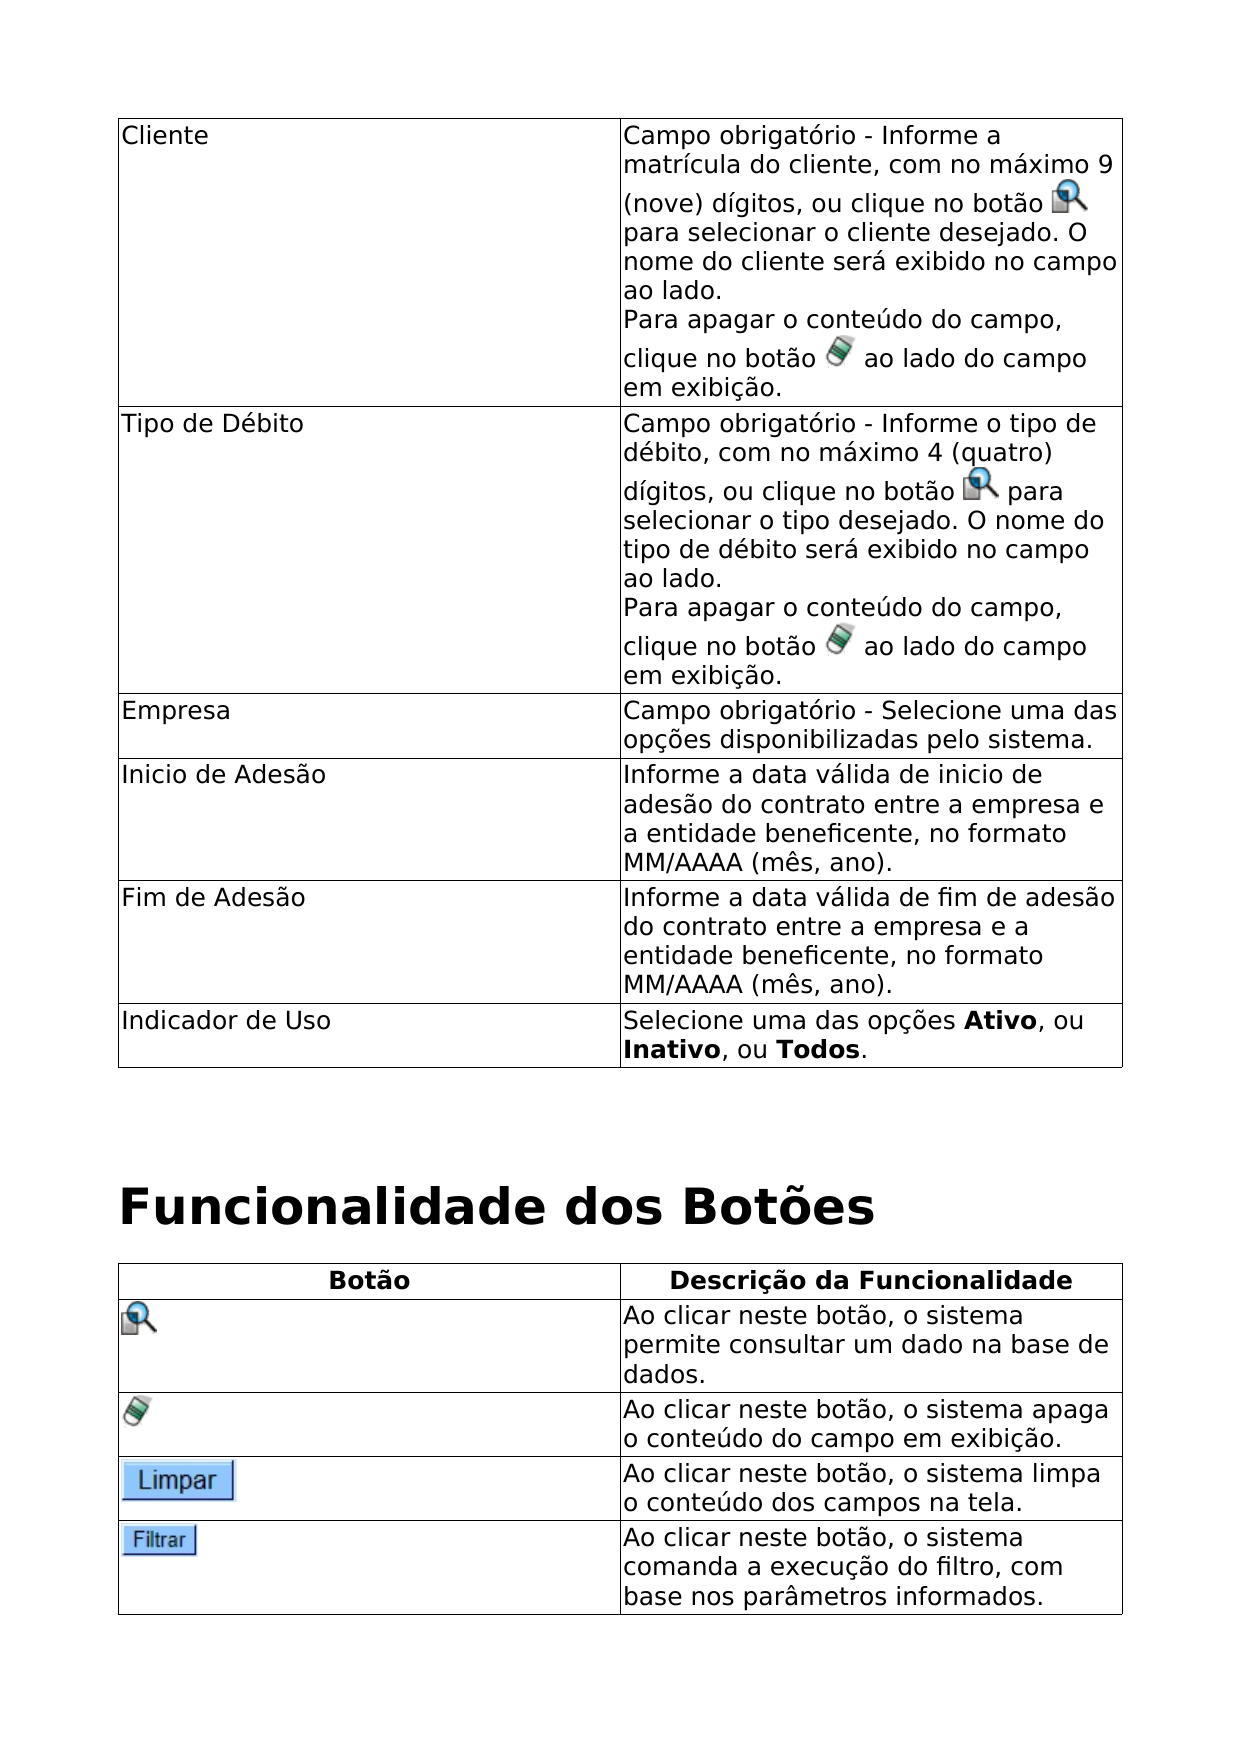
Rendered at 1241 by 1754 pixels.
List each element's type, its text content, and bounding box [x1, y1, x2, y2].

table_cell Informe a data válida de inicio de adesão do contrato entre a empresa e a entidade beneficente, no formato MM/AAAA (mês, ano). [621, 759, 1122, 880]
picture [963, 467, 999, 500]
table_cell [119, 1521, 620, 1614]
table_header Descrição da Funcionalidade [621, 1264, 1122, 1298]
table_cell Tipo de Débito [119, 407, 620, 693]
table_cell [119, 1393, 620, 1456]
table_cell Ao clicar neste botão, o sistema permite consultar um dado na base de dados. [621, 1300, 1122, 1392]
table_cell Selecione uma das opções Ativo, ou Inativo, ou Todos. [621, 1004, 1122, 1067]
table_header Botão [119, 1264, 620, 1298]
picture [121, 1523, 198, 1557]
table_cell [119, 1300, 620, 1392]
table_cell Indicador de Uso [119, 1004, 620, 1067]
table_cell Empresa [119, 694, 620, 758]
picture [121, 1395, 153, 1428]
picture [824, 622, 856, 656]
picture [824, 335, 856, 368]
table_cell Informe a data válida de fim de adesão do contrato entre a empresa e a entidade beneficente, no formato MM/AAAA (mês, ano). [621, 881, 1122, 1003]
table_cell Ao clicar neste botão, o sistema comanda a execução do filtro, com base nos parâmetros informados. [621, 1521, 1122, 1614]
table_cell Campo obrigatório - Informe o tipo de débito, com no máximo 4 (quatro) dígitos, ou clique no botão para selecionar o tipo desejado. O nome do tipo de débito será exibido no campo ao lado. Para apagar o conteúdo do campo, clique no botão ao lado do campo em exibição. [621, 407, 1122, 693]
table_cell Cliente [119, 119, 620, 406]
table_cell Ao clicar neste botão, o sistema limpa o conteúdo dos campos na tela. [621, 1457, 1122, 1520]
table_cell [119, 1457, 620, 1520]
table_cell Campo obrigatório - Selecione uma das opções disponibilizadas pelo sistema. [621, 694, 1122, 758]
table_cell Ao clicar neste botão, o sistema apaga o conteúdo do campo em exibição. [621, 1393, 1122, 1456]
picture [121, 1301, 157, 1335]
picture [1051, 179, 1088, 213]
subtitle Funcionalidade dos Botões [118, 1178, 1122, 1236]
table_cell Inicio de Adesão [119, 759, 620, 880]
table_cell Campo obrigatório - Informe a matrícula do cliente, com no máximo 9 (nove) dígitos, ou clique no botão para selecionar o cliente desejado. O nome do cliente será exibido no campo ao lado. Para apagar o conteúdo do campo, clique no botão ao lado do campo em exibição. [621, 119, 1122, 406]
table_cell Fim de Adesão [119, 881, 620, 1003]
picture [121, 1459, 237, 1502]
